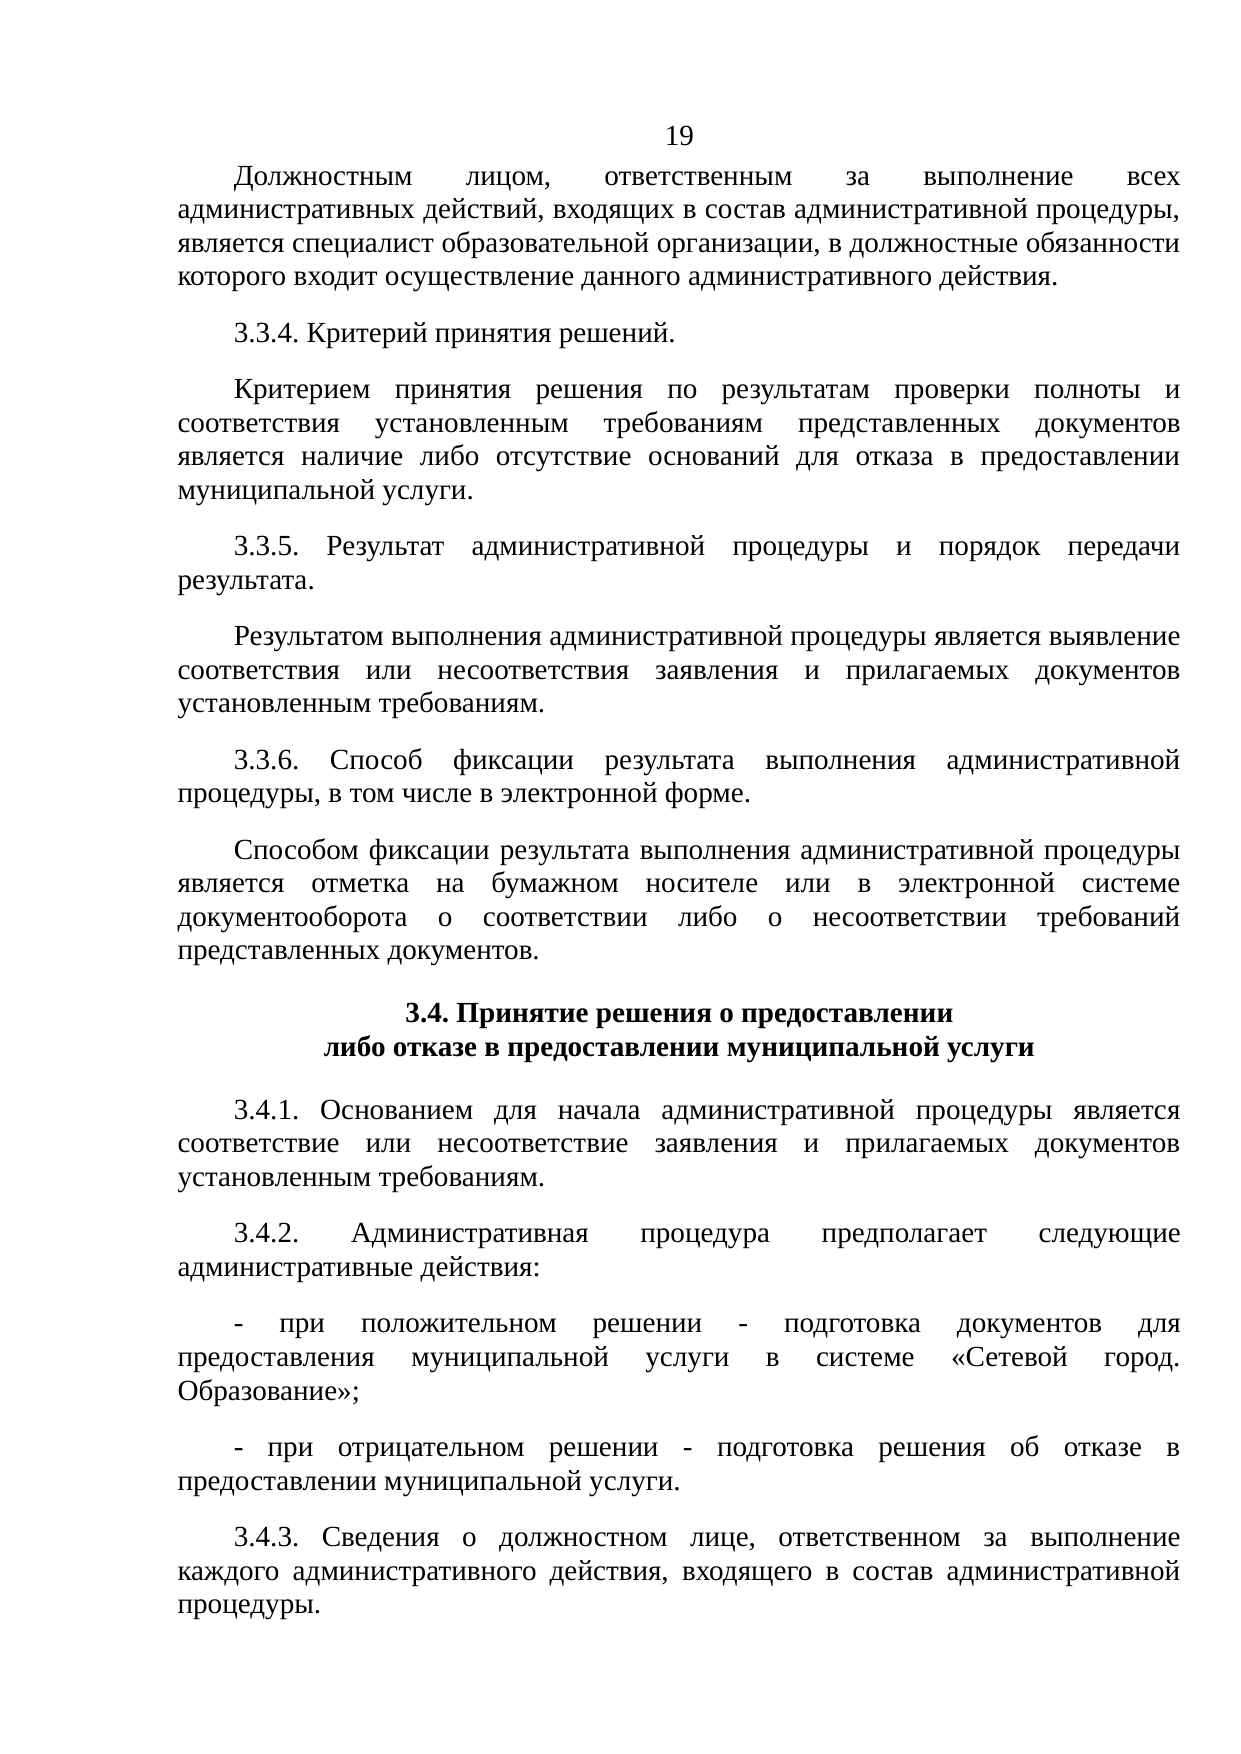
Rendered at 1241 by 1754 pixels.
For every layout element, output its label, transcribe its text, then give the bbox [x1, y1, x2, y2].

text 3.4.2. Административная процедура предполагает следующие административные действия: [177, 1216, 1181, 1283]
title 3.4. Принятие решения о предоставлении либо отказе в предоставлении муниципальной услуги [177, 995, 1181, 1062]
text Критерием принятия решения по результатам проверки полноты и соответствия установленным требованиям представленных документов является наличие либо отсутствие оснований для отказа в предоставлении муниципальной услуги. [177, 371, 1181, 505]
text - при положительном решении - подготовка документов для предоставления муниципальной услуги в системе «Сетевой город. Образование»; [177, 1306, 1181, 1406]
text - при отрицательном решении - подготовка решения об отказе в предоставлении муниципальной услуги. [177, 1429, 1181, 1496]
text 3.3.6. Способ фиксации результата выполнения административной процедуры, в том числе в электронной форме. [177, 742, 1181, 809]
text Должностным лицом, ответственным за выполнение всех административных действий, входящих в состав административной процедуры, является специалист образовательной организации, в должностные обязанности которого входит осуществление данного административного действия. [177, 158, 1181, 292]
text 3.3.5. Результат административной процедуры и порядок передачи результата. [177, 528, 1181, 595]
text 3.4.3. Сведения о должностном лице, ответственном за выполнение каждого административного действия, входящего в состав административной процедуры. [177, 1519, 1181, 1620]
text 3.3.4. Критерий принятия решений. [177, 315, 1181, 348]
text Результатом выполнения административной процедуры является выявление соответствия или несоответствия заявления и прилагаемых документов установленным требованиям. [177, 618, 1181, 719]
text Способом фиксации результата выполнения административной процедуры является отметка на бумажном носителе или в электронной системе документооборота о соответствии либо о несоответствии требований представленных документов. [177, 832, 1181, 966]
text 3.4.1. Основанием для начала административной процедуры является соответствие или несоответствие заявления и прилагаемых документов установленным требованиям. [177, 1092, 1181, 1193]
